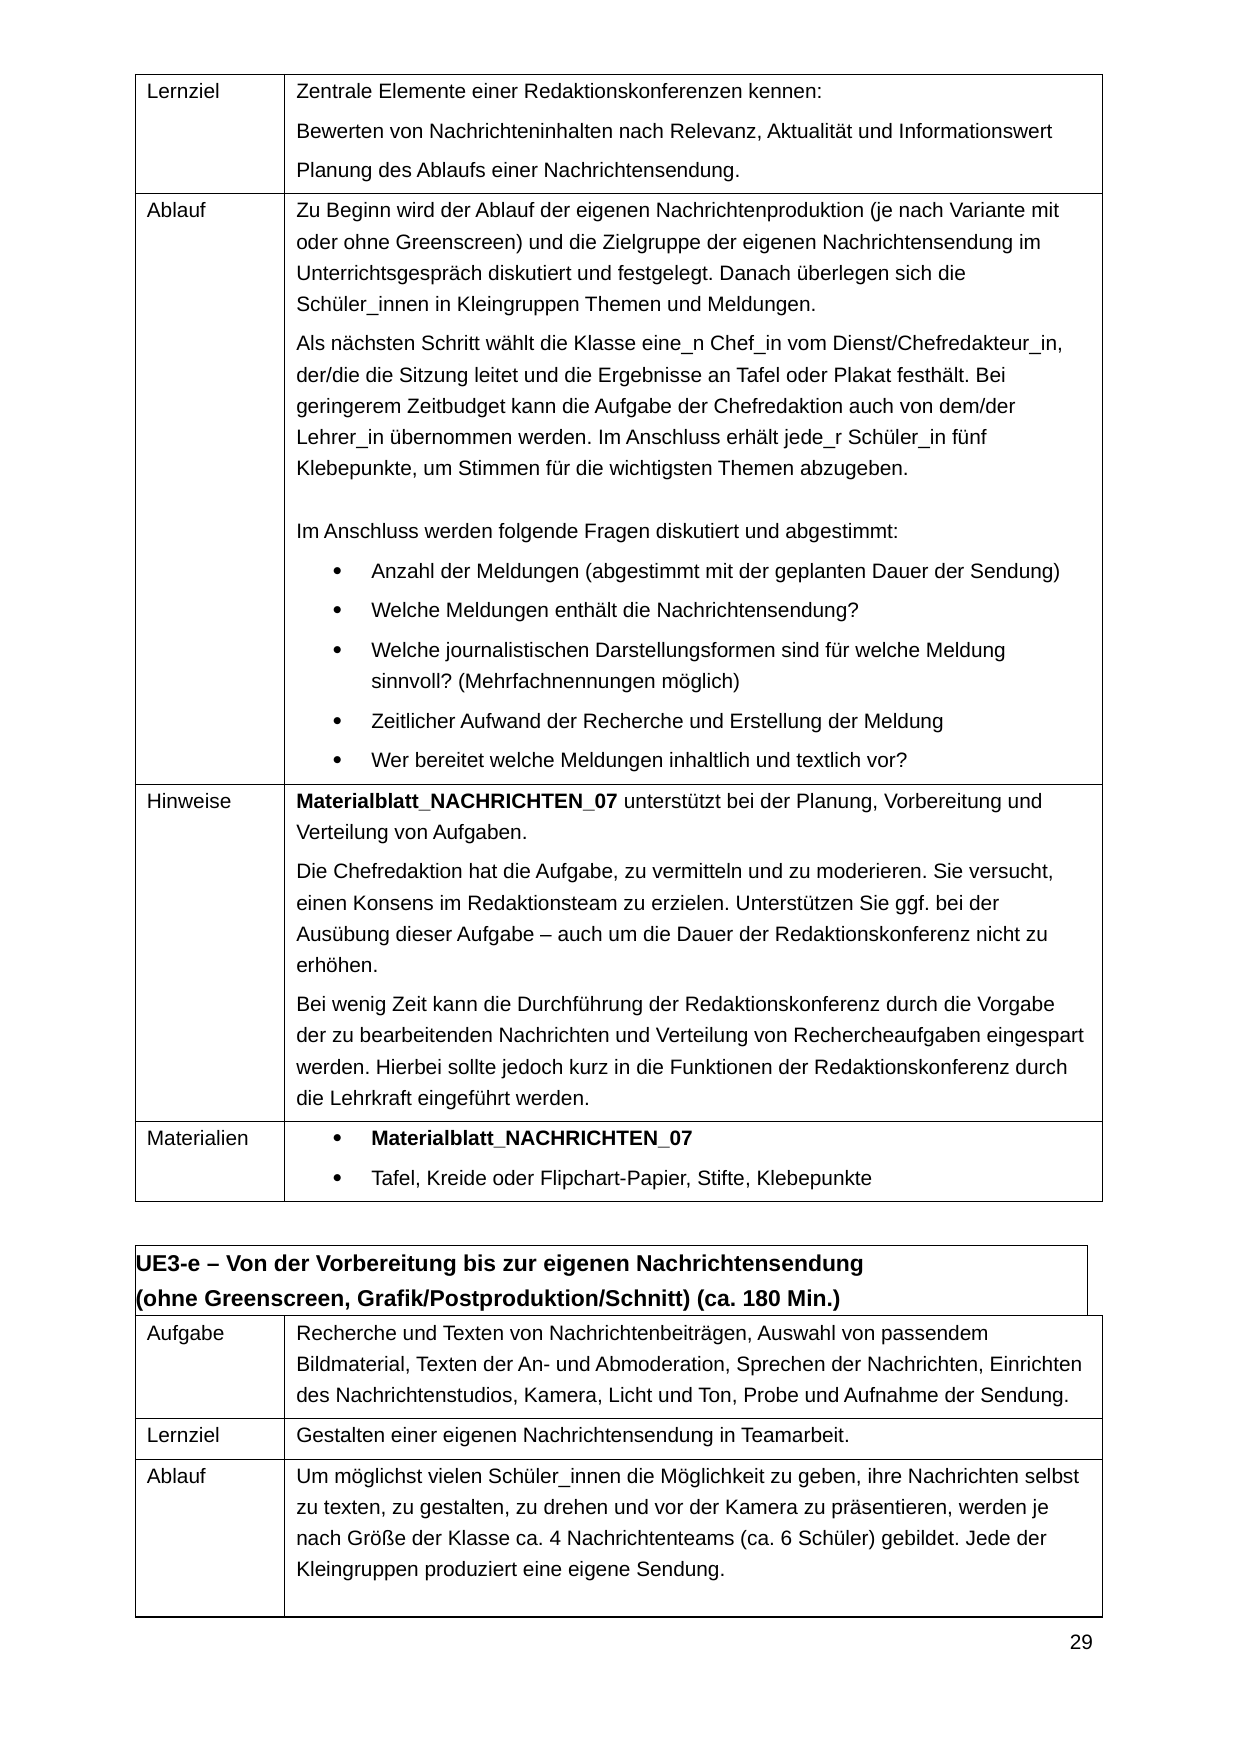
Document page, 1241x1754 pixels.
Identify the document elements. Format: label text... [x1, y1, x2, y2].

table_cell Ablauf [136, 1460, 284, 1616]
table_cell Lernziel [136, 1419, 284, 1458]
table_cell Materialblatt_NACHRICHTEN_07 unterstützt bei der Planung, Vorbereitung und Verteilung von Aufgaben. Die Chefredaktion hat die Aufgabe, zu vermitteln und zu moderieren. Sie versucht, einen Konsens im Redaktionsteam zu erzielen. Unterstützen Sie ggf. bei der Ausübung dieser Aufgabe – auch um die Dauer der Redaktionskonferenz nicht zu erhöhen. Bei wenig Zeit kann die Durchführung der Redaktionskonferenz durch die Vorgabe der zu bearbeitenden Nachrichten und Verteilung von Rechercheaufgaben eingespart werden. Hierbei sollte jedoch kurz in die Funktionen der Redaktionskonferenz durch die Lehrkraft eingeführt werden. [285, 785, 1102, 1121]
table_cell Zu Beginn wird der Ablauf der eigenen Nachrichtenproduktion (je nach Variante mit oder ohne Greenscreen) und die Zielgruppe der eigenen Nachrichtensendung im Unterrichtsgespräch diskutiert und festgelegt. Danach überlegen sich die Schüler_innen in Kleingruppen Themen und Meldungen. Als nächsten Schritt wählt die Klasse eine_n Chef_in vom Dienst/Chefredakteur_in, der/die die Sitzung leitet und die Ergebnisse an Tafel oder Plakat festhält. Bei geringerem Zeitbudget kann die Aufgabe der Chefredaktion auch von dem/der Lehrer_in übernommen werden. Im Anschluss erhält jede_r Schüler_in fünf Klebepunkte, um Stimmen für die wichtigsten Themen abzugeben. Im Anschluss werden folgende Fragen diskutiert und abgestimmt: Anzahl der Meldungen (abgestimmt mit der geplanten Dauer der Sendung) Welche Meldungen enthält die Nachrichtensendung? Welche journalistischen Darstellungsformen sind für welche Meldung sinnvoll? (Mehrfachnennungen möglich) Zeitlicher Aufwand der Recherche und Erstellung der Meldung Wer bereitet welche Meldungen inhaltlich und textlich vor? [285, 194, 1102, 783]
table_cell Zentrale Elemente einer Redaktionskonferenzen kennen: Bewerten von Nachrichteninhalten nach Relevanz, Aktualität und Informationswert Planung des Ablaufs einer Nachrichtensendung. [285, 75, 1102, 193]
table_cell Materialblatt_NACHRICHTEN_07 Tafel, Kreide oder Flipchart-Papier, Stifte, Klebepunkte [285, 1122, 1102, 1201]
table_cell Hinweise [136, 785, 284, 1121]
table_cell Gestalten einer eigenen Nachrichtensendung in Teamarbeit. [285, 1419, 1102, 1458]
table_cell Aufgabe [136, 1316, 284, 1418]
table_cell Um möglichst vielen Schüler_innen die Möglichkeit zu geben, ihre Nachrichten selbst zu texten, zu gestalten, zu drehen und vor der Kamera zu präsentieren, werden je nach Größe der Klasse ca. 4 Nachrichtenteams (ca. 6 Schüler) gebildet. Jede der Kleingruppen produziert eine eigene Sendung. [285, 1460, 1102, 1616]
table_cell Ablauf [136, 194, 284, 783]
table_cell Recherche und Texten von Nachrichtenbeiträgen, Auswahl von passendem Bildmaterial, Texten der An- und Abmoderation, Sprechen der Nachrichten, Einrichten des Nachrichtenstudios, Kamera, Licht und Ton, Probe und Aufnahme der Sendung. [285, 1316, 1102, 1418]
table_header [1088, 1245, 1097, 1315]
table_header UE3-e – Von der Vorbereitung bis zur eigenen Nachrichtensendung (ohne Greenscreen, Grafik/Postproduktion/Schnitt) (ca. 180 Min.) [136, 1246, 1087, 1315]
table_header [1098, 1245, 1102, 1315]
table_cell Materialien [136, 1122, 284, 1201]
table_cell Lernziel [136, 75, 284, 193]
